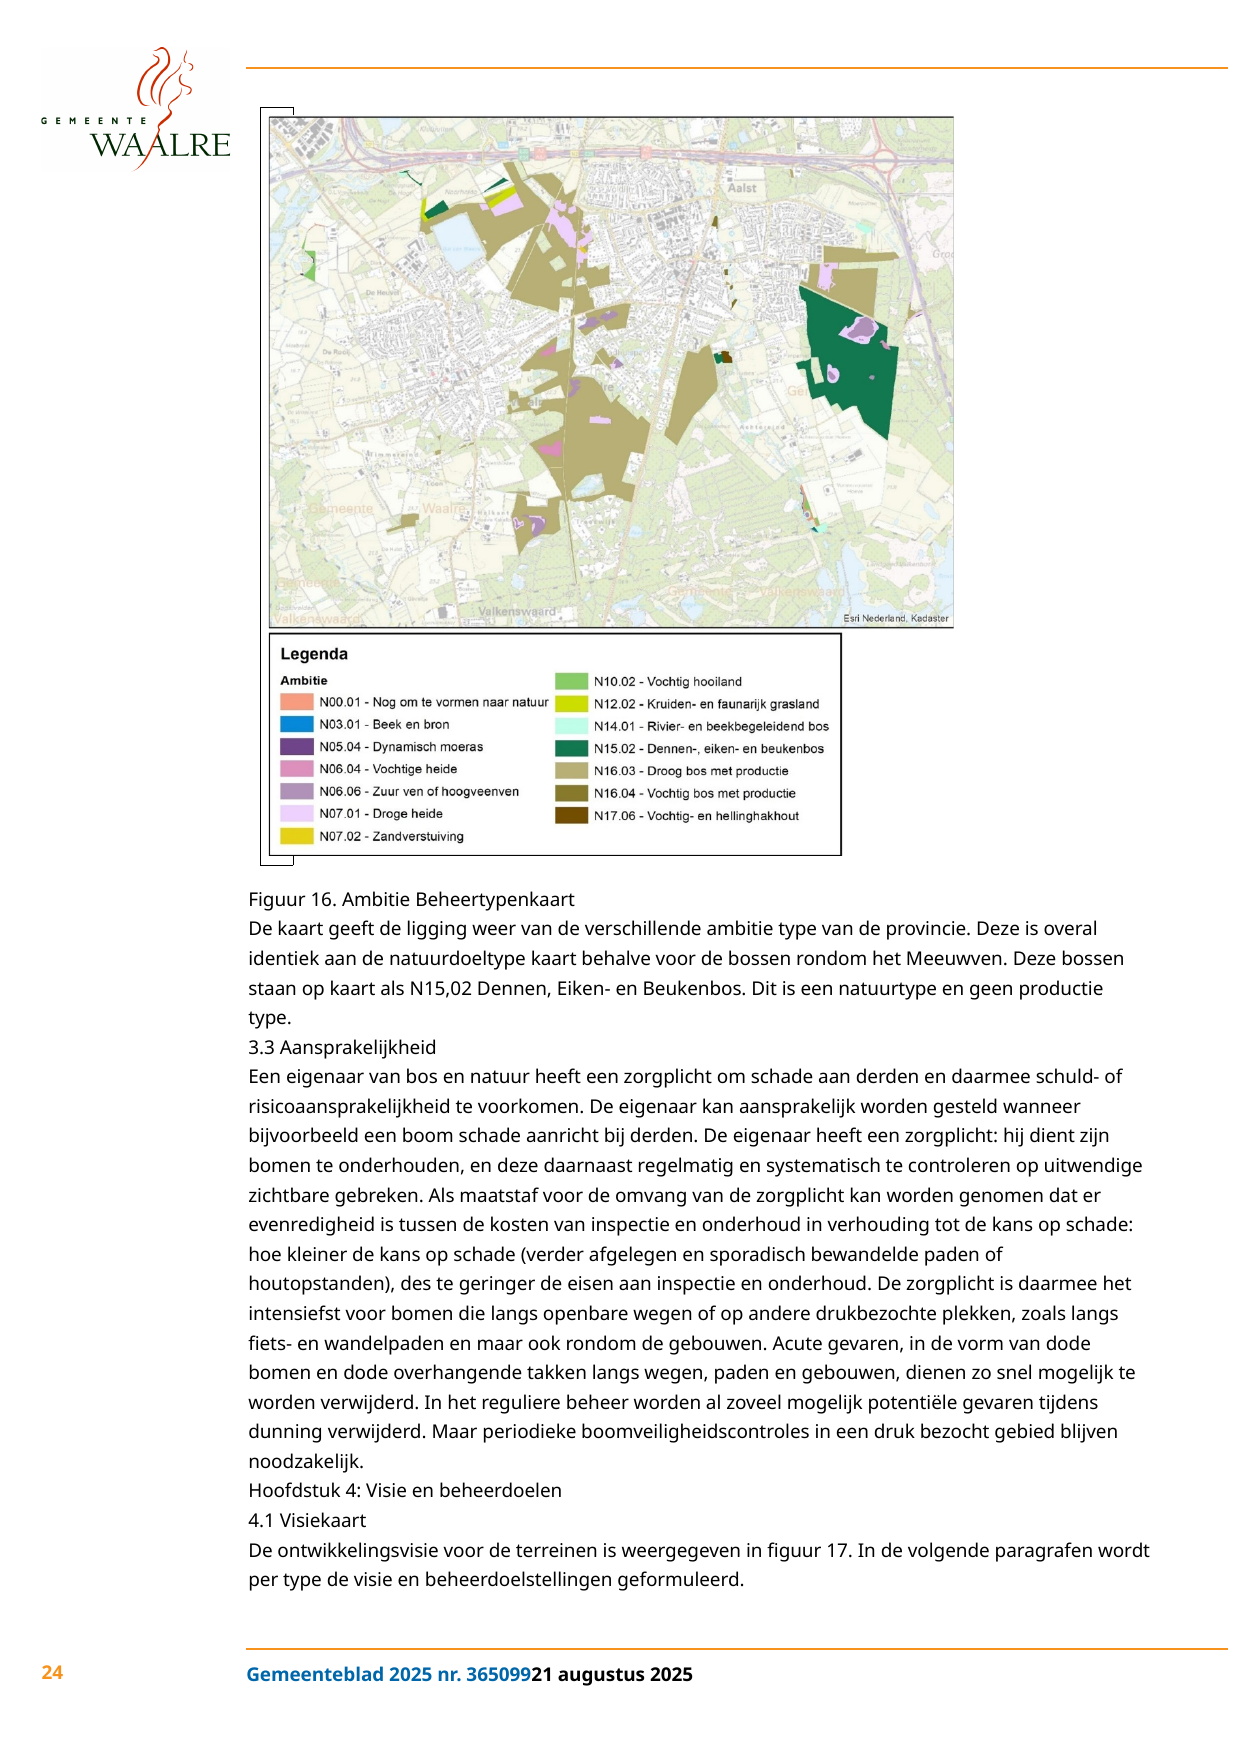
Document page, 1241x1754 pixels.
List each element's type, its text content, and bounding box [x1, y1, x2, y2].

text Hoofdstuk 4: Visie en beheerdoelen [248, 1478, 1152, 1503]
text 4.1 Visiekaart [248, 1507, 1152, 1533]
picture [268, 115, 954, 856]
text De ontwikkelingsvisie voor de terreinen is weergegeven in figuur 17. In de volgende paragrafen wordt per type de visie en beheerdoelstellingen geformuleerd. [248, 1537, 1152, 1592]
text Een eigenaar van bos en natuur heeft een zorgplicht om schade aan derden en daarmee schuld- of risicoaansprakelijkheid te voorkomen. De eigenaar kan aansprakelijk worden gesteld wanneer bijvoorbeeld een boom schade aanricht bij derden. De eigenaar heeft een zorgplicht: hij dient zijn bomen te onderhouden, en deze daarnaast regelmatig en systematisch te controleren op uitwendige zichtbare gebreken. Als maatstaf voor de omvang van de zorgplicht kan worden genomen dat er evenredigheid is tussen de kosten van inspectie en onderhoud in verhouding tot de kans op schade: hoe kleiner de kans op schade (verder afgelegen en sporadisch bewandelde paden of houtopstanden), des te geringer de eisen aan inspectie en onderhoud. De zorgplicht is daarmee het intensiefst voor bomen die langs openbare wegen of op andere drukbezochte plekken, zoals langs fiets- en wandelpaden en maar ook rondom de gebouwen. Acute gevaren, in de vorm van dode bomen en dode overhangende takken langs wegen, paden en gebouwen, dienen zo snel mogelijk te worden verwijderd. In het reguliere beheer worden al zoveel mogelijk potentiële gevaren tijdens dunning verwijderd. Maar periodieke boomveiligheidscontroles in een druk bezocht gebied blijven noodzakelijk. [248, 1063, 1152, 1474]
picture [41, 47, 231, 172]
text Figuur 16. Ambitie Beheertypenkaart [248, 886, 1152, 912]
text 3.3 Aansprakelijkheid [248, 1034, 1152, 1059]
text De kaart geeft de ligging weer van de verschillende ambitie type van de provincie. Deze is overal identiek aan de natuurdoeltype kaart behalve voor de bossen rondom het Meeuwven. Deze bossen staan op kaart als N15,02 Dennen, Eiken- en Beukenbos. Dit is een natuurtype en geen productie type. [248, 916, 1152, 1030]
